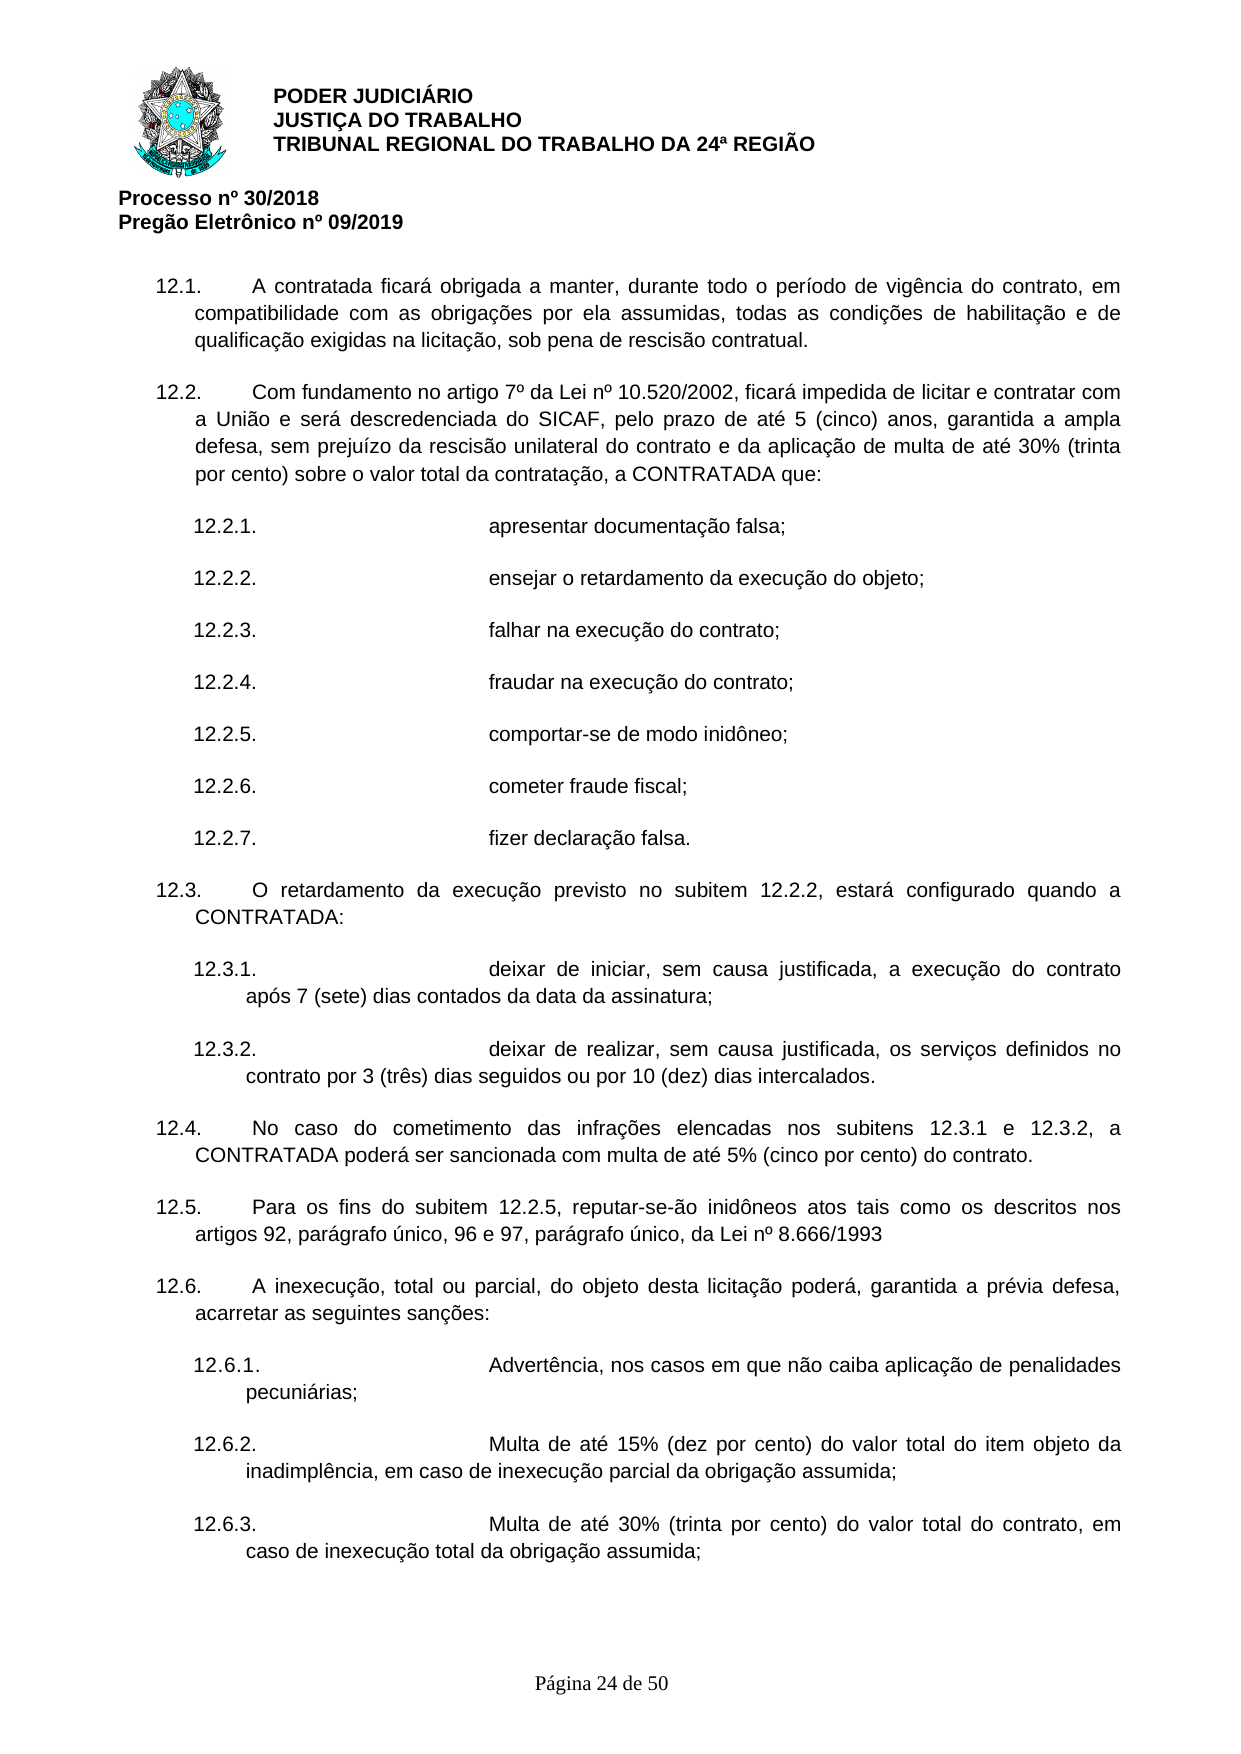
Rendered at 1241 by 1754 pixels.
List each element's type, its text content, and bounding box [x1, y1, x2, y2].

picture [133, 66, 228, 178]
list A contratada ficará obrigada a manter, durante todo o período de vigência do contrato, em compatibilidade com as obrigações por ela assumidas, todas as condições de habilitação e de qualificação exigidas na licitação, sob pena de rescisão contratual. [155, 272, 1122, 353]
list fraudar na execução do contrato; [193, 668, 1122, 695]
list Com fundamento no artigo 7º da Lei nº 10.520/2002, ficará impedida de licitar e contratar com a União e será descredenciada do SICAF, pelo prazo de até 5 (cinco) anos, garantida a ampla defesa, sem prejuízo da rescisão unilateral do contrato e da aplicação de multa de até 30% (trinta por cento) sobre o valor total da contratação, a CONTRATADA que: [156, 378, 1122, 486]
list deixar de iniciar, sem causa justificada, a execução do contrato após 7 (sete) dias contados da data da assinatura; [193, 955, 1122, 1009]
list Para os fins do subitem 12.2.5, reputar-se-ão inidôneos atos tais como os descritos nos artigos 92, parágrafo único, 96 e 97, parágrafo único, da Lei nº 8.666/1993 [156, 1193, 1122, 1247]
list cometer fraude fiscal; [193, 772, 1122, 799]
list No caso do cometimento das infrações elencadas nos subitens 12.3.1 e 12.3.2, a CONTRATADA poderá ser sancionada com multa de até 5% (cinco por cento) do contrato. [156, 1113, 1122, 1168]
list apresentar documentação falsa; [193, 511, 1122, 538]
list Multa de até 30% (trinta por cento) do valor total do contrato, em caso de inexecução total da obrigação assumida; [193, 1509, 1122, 1563]
list O retardamento da execução previsto no subitem 12.2.2, estará configurado quando a CONTRATADA: [156, 876, 1122, 930]
list comportar-se de modo inidôneo; [193, 720, 1122, 747]
list falhar na execução do contrato; [193, 616, 1122, 643]
list deixar de realizar, sem causa justificada, os serviços definidos no contrato por 3 (três) dias seguidos ou por 10 (dez) dias intercalados. [193, 1034, 1122, 1088]
list A inexecução, total ou parcial, do objeto desta licitação poderá, garantida a prévia defesa, acarretar as seguintes sanções: [156, 1272, 1122, 1326]
list ensejar o retardamento da execução do objeto; [193, 563, 1122, 591]
list Multa de até 15% (dez por cento) do valor total do item objeto da inadimplência, em caso de inexecução parcial da obrigação assumida; [193, 1430, 1122, 1484]
list fizer declaração falsa. [193, 824, 1122, 851]
list Advertência, nos casos em que não caiba aplicação de penalidades pecuniárias; [193, 1351, 1122, 1405]
